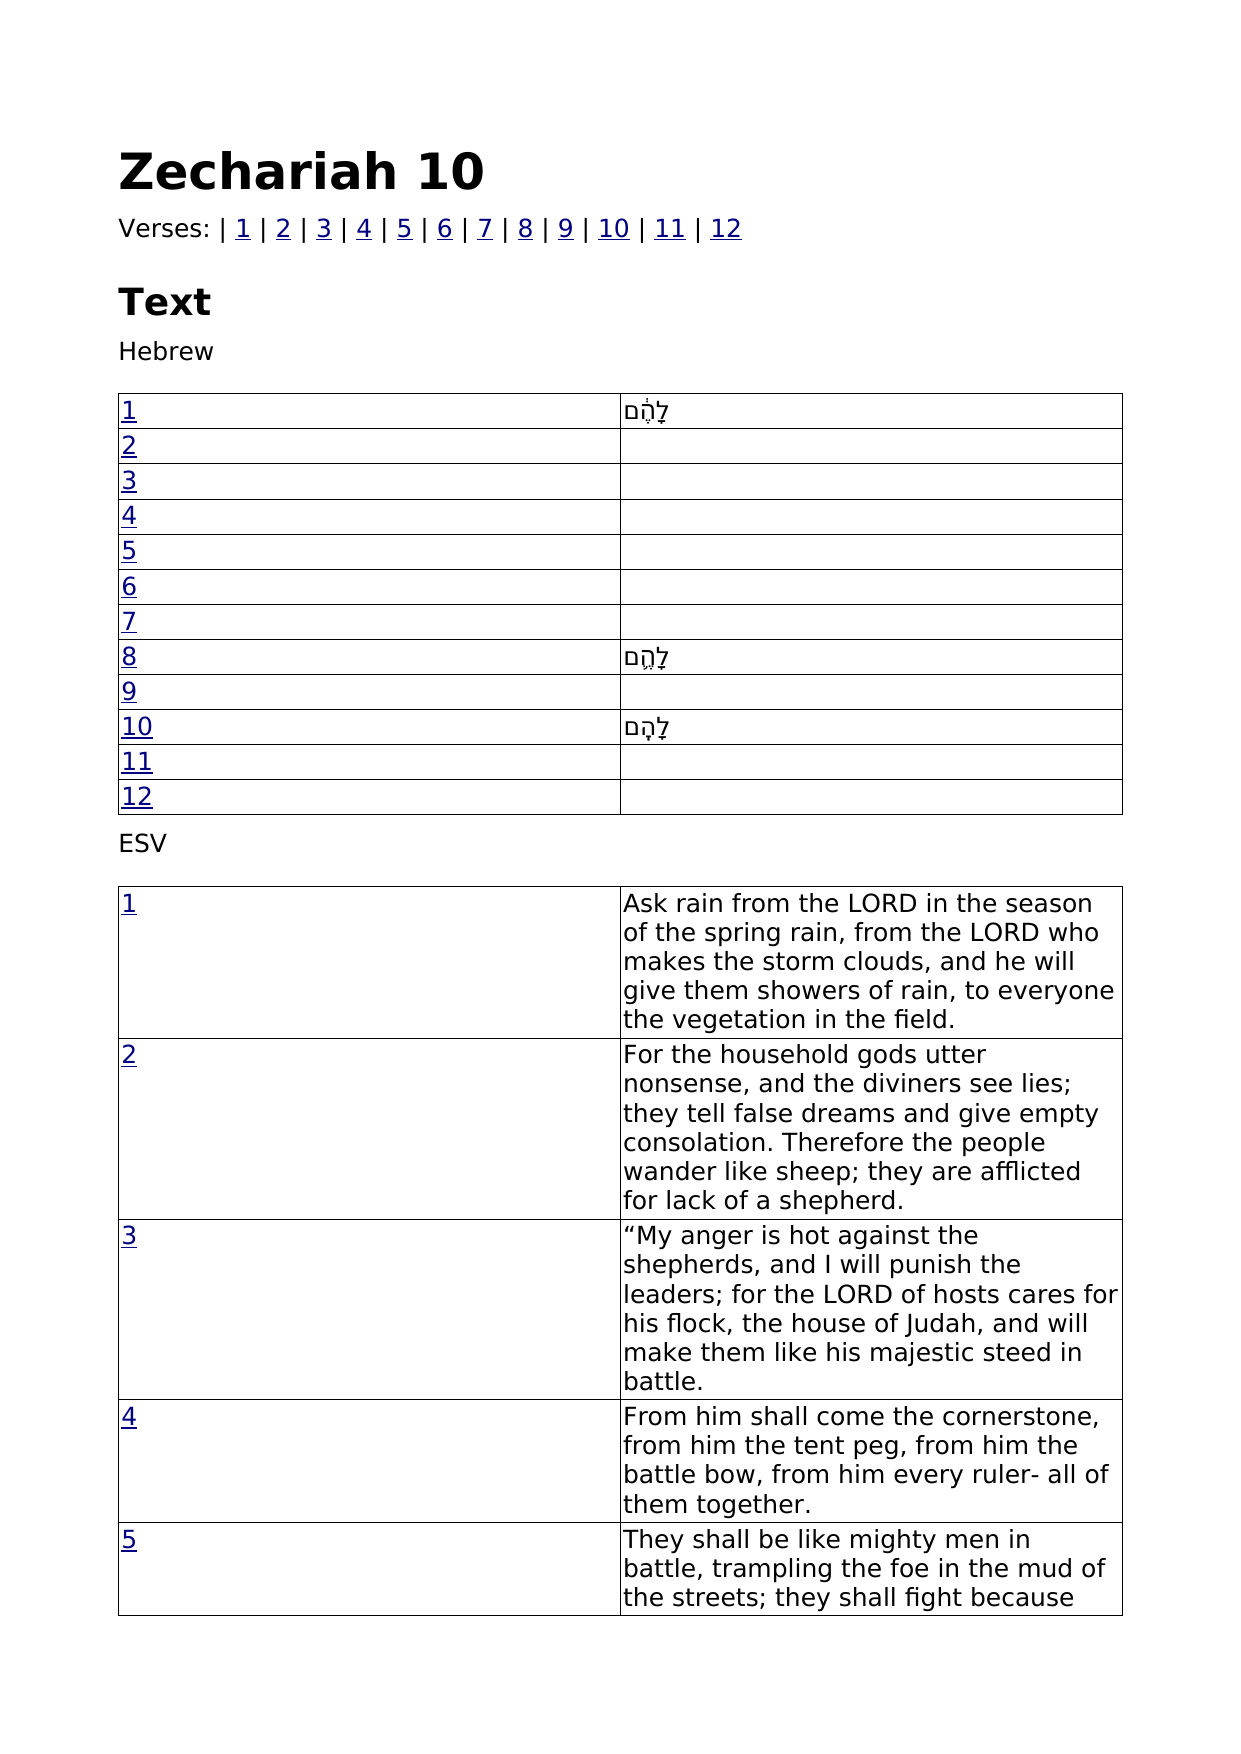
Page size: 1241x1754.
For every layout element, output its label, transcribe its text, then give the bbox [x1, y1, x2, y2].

table_cell 12 [119, 780, 620, 814]
table_cell For the household gods utter nonsense, and the diviners see lies; they tell false dreams and give empty consolation. Therefore the people wander like sheep; they are afflicted for lack of a shepherd. [621, 1039, 1122, 1218]
table_cell [621, 500, 1122, 533]
table_header לָהֶ֔ם [621, 394, 1122, 428]
table_cell 6 [119, 570, 620, 604]
subtitle Zechariah 10 [118, 143, 1122, 201]
table_cell [621, 535, 1122, 569]
table_cell [621, 675, 1122, 709]
text Verses: | 1 | 2 | 3 | 4 | 5 | 6 | 7 | 8 | 9 | 10 | 11 | 12 [118, 214, 1122, 243]
table_cell 4 [119, 1400, 620, 1522]
table_cell לָהֶ֛ם [621, 640, 1122, 674]
table_cell “My anger is hot against the shepherds, and I will punish the leaders; for the LORD of hosts cares for his flock, the house of Judah, and will make them like his majestic steed in battle. [621, 1220, 1122, 1399]
table_cell 5 [119, 1523, 620, 1615]
text ESV [118, 829, 1122, 858]
table_cell 10 [119, 710, 620, 744]
table_cell [621, 570, 1122, 604]
table_cell 9 [119, 675, 620, 709]
table_cell 8 [119, 640, 620, 674]
table_cell 4 [119, 500, 620, 533]
table_cell 7 [119, 605, 620, 639]
table_cell From him shall come the cornerstone, from him the tent peg, from him the battle bow, from him every ruler- all of them together. [621, 1400, 1122, 1522]
table_cell [621, 464, 1122, 498]
table_cell [621, 745, 1122, 779]
table_cell 2 [119, 1039, 620, 1218]
table_cell 3 [119, 464, 620, 498]
table_cell [621, 780, 1122, 814]
table_header Ask rain from the LORD in the season of the spring rain, from the LORD who makes the storm clouds, and he will give them showers of rain, to everyone the vegetation in the field. [621, 887, 1122, 1037]
table_cell [621, 429, 1122, 463]
table_cell 3 [119, 1220, 620, 1399]
table_cell 5 [119, 535, 620, 569]
table_cell לָהֶֽם [621, 710, 1122, 744]
table_cell 11 [119, 745, 620, 779]
subtitle Text [118, 281, 1122, 324]
table_cell They shall be like mighty men in battle, trampling the foe in the mud of the streets; they shall fight because [621, 1523, 1122, 1615]
table_cell 2 [119, 429, 620, 463]
table_header 1 [119, 887, 620, 1037]
table_cell [621, 605, 1122, 639]
table_header 1 [119, 394, 620, 428]
text Hebrew [118, 337, 1122, 366]
